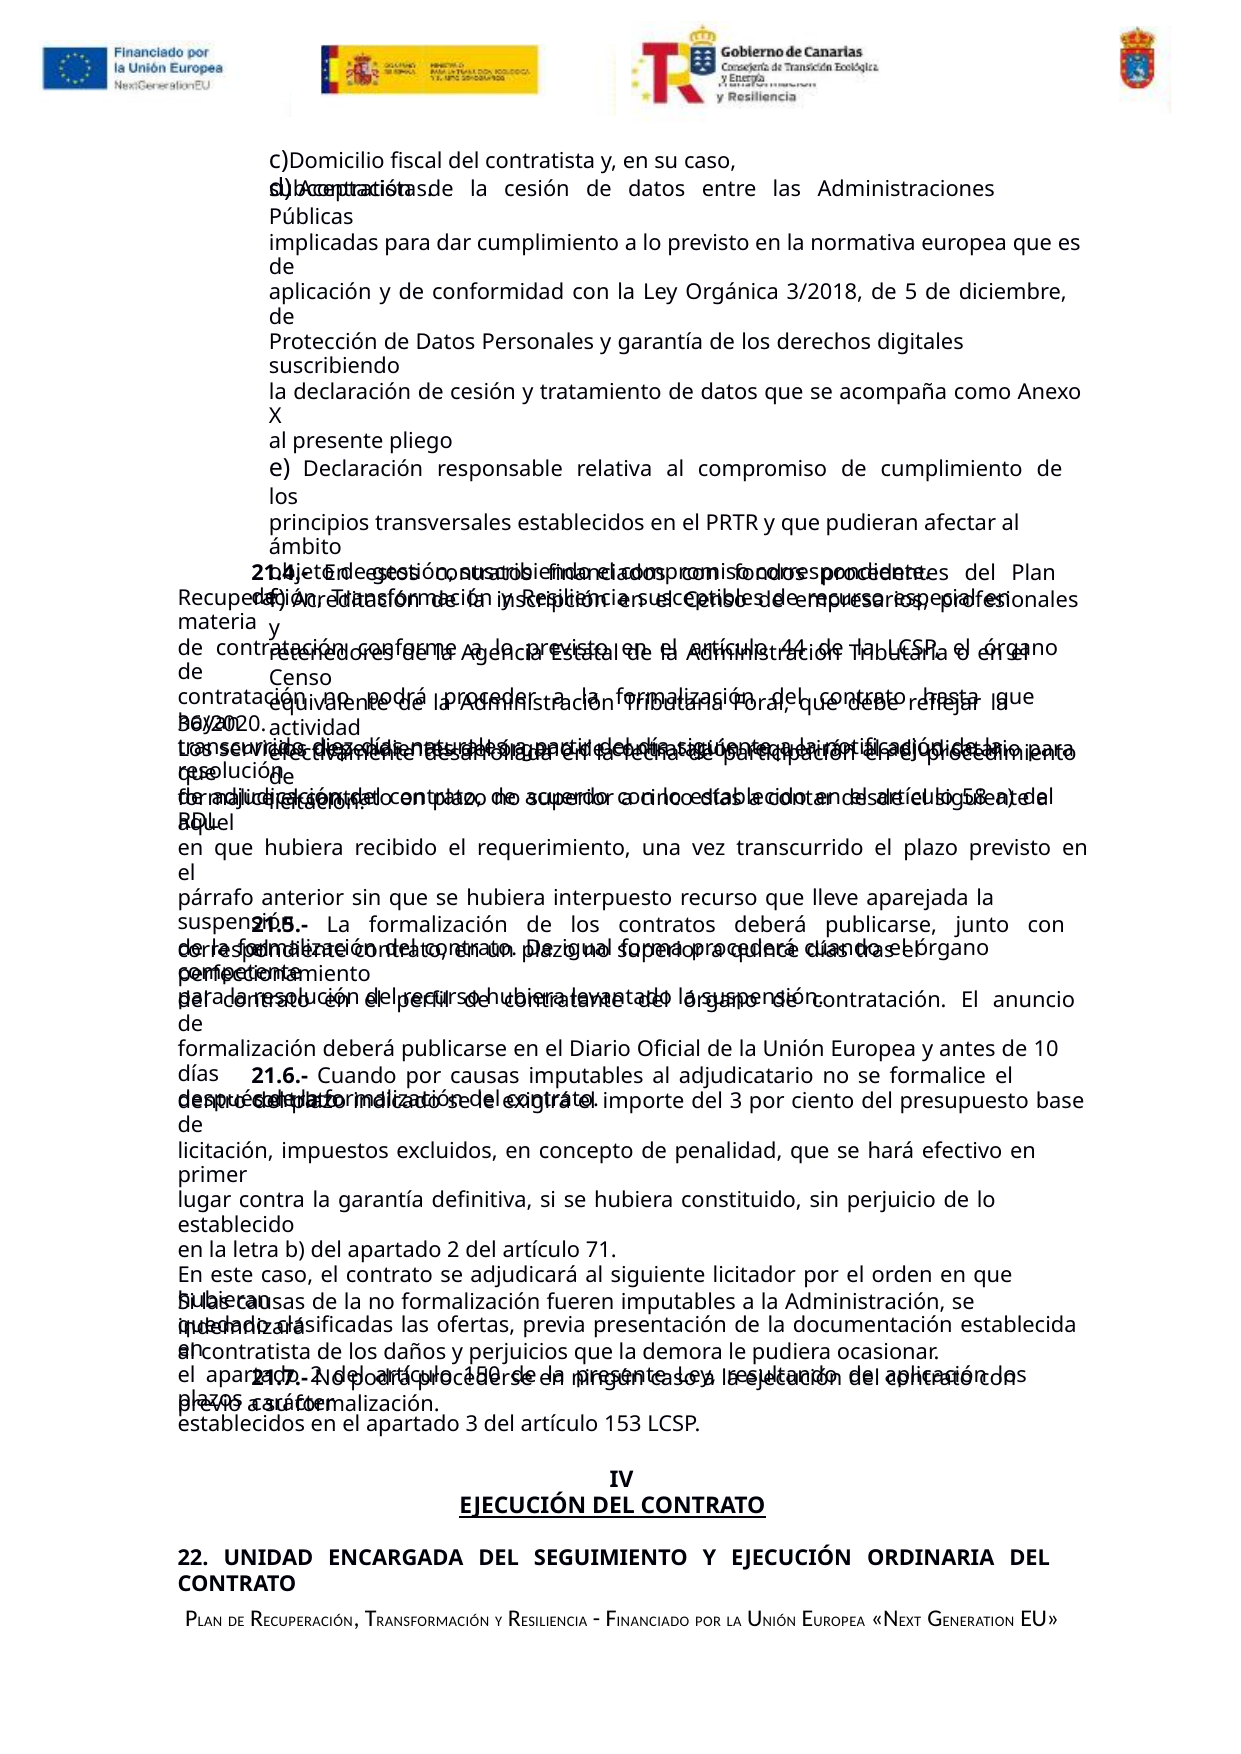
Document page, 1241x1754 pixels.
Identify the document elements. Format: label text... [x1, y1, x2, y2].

text 21.6.- Cuando por causas imputables al adjudicatario no se formalice el contrato [251, 1064, 1088, 1089]
text en la letra b) del apartado 2 del artículo 71. [177, 1238, 1088, 1262]
text formalización deberá publicarse en el Diario Oficial de la Unión Europea y antes de 10 días [177, 1037, 1088, 1086]
text correspondiente contrato, en un plazo no superior a quince días tras el perfeccionamiento [177, 938, 1088, 987]
text 22. UNIDAD ENCARGADA DEL SEGUIMIENTO Y EJECUCIÓN ORDINARIA DEL [177, 1546, 1088, 1571]
text dentro del plazo indicado se le exigirá el importe del 3 por ciento del presupuesto base de [177, 1089, 1088, 1138]
text Protección de Datos Personales y garantía de los derechos digitales suscribiendo [269, 330, 1088, 379]
text 21.7.- No podrá procederse en ningún caso a la ejecución del contrato con carácter [251, 1366, 1088, 1415]
text 36/2020. [177, 711, 287, 736]
text del contrato en el perfil de contratante del órgano de contratación. El anuncio de [177, 987, 1088, 1036]
text principios transversales establecidos en el PRTR y que pudieran afectar al ámbito [269, 511, 1088, 559]
text PLAN DE RECUPERACIÓN, TRANSFORMACIÓN Y RESILIENCIA - FINANCIADO POR LA UNIÓN EUROPEA «NEXT GENERATION EU» [185, 1604, 1083, 1632]
text previo a su formalización. [177, 1391, 450, 1416]
text al contratista de los daños y perjuicios que la demora le pudiera ocasionar. [177, 1340, 1088, 1364]
text párrafo anterior sin que se hubiera interpuesto recurso que lleve aparejada la suspensión [177, 886, 1088, 934]
text Recuperación, Transformación y Resiliencia susceptibles de recurso especial en materia [177, 586, 1088, 635]
text contratación no podrá proceder a la formalización del contrato hasta que hayan [177, 685, 1088, 734]
text el apartado 2 del artículo 150 de la presente Ley, resultando de aplicación los plazos [177, 1364, 1088, 1391]
text e) Declaración responsable relativa al compromiso de cumplimiento de los [269, 454, 1088, 510]
text al presente pliego [269, 429, 1088, 454]
text 21.5.- La formalización de los contratos deberá publicarse, junto con el [251, 913, 1088, 938]
text Los servicios dependientes del órgano de contratación requerirán al adjudicatario para que [177, 737, 1088, 786]
text en que hubiera recibido el requerimiento, una vez transcurrido el plazo previsto en el [177, 836, 1088, 885]
text aplicación y de conformidad con la Ley Orgánica 3/2018, de 5 de diciembre, de [269, 280, 1088, 329]
text establecidos en el apartado 3 del artículo 153 LCSP. [177, 1415, 1088, 1437]
text d) Aceptación de la cesión de datos entre las Administraciones Públicas [269, 174, 1088, 230]
text IV [609, 1467, 637, 1493]
text c)Domicilio fiscal del contratista y, en su caso, subcontratistas. [269, 147, 902, 174]
text Si las causas de la no formalización fueren imputables a la Administración, se indemnizará [177, 1290, 1088, 1339]
text la declaración de cesión y tratamiento de datos que se acompaña como Anexo X [269, 379, 1088, 428]
text CONTRATO [177, 1571, 320, 1596]
text formalice el contrato en plazo no superior a cinco días a contar desde el siguiente a aquel [177, 786, 1088, 835]
text 21.4.- En estos contratos financiados con fondos procedentes del Plan de [251, 561, 1088, 586]
text de contratación conforme a lo previsto en el artículo 44 de la LCSP, el órgano de [177, 635, 1088, 684]
text EJECUCIÓN DEL CONTRATO [459, 1493, 806, 1519]
text lugar contra la garantía definitiva, si se hubiera constituido, sin perjuicio de lo establecido [177, 1188, 1088, 1237]
text En este caso, el contrato se adjudicará al siguiente licitador por el orden en que hubieran [177, 1263, 1088, 1290]
text implicadas para dar cumplimiento a lo previsto en la normativa europea que es de [269, 231, 1088, 279]
text licitación, impuestos excluidos, en concepto de penalidad, que se hará efectivo en primer [177, 1138, 1088, 1187]
